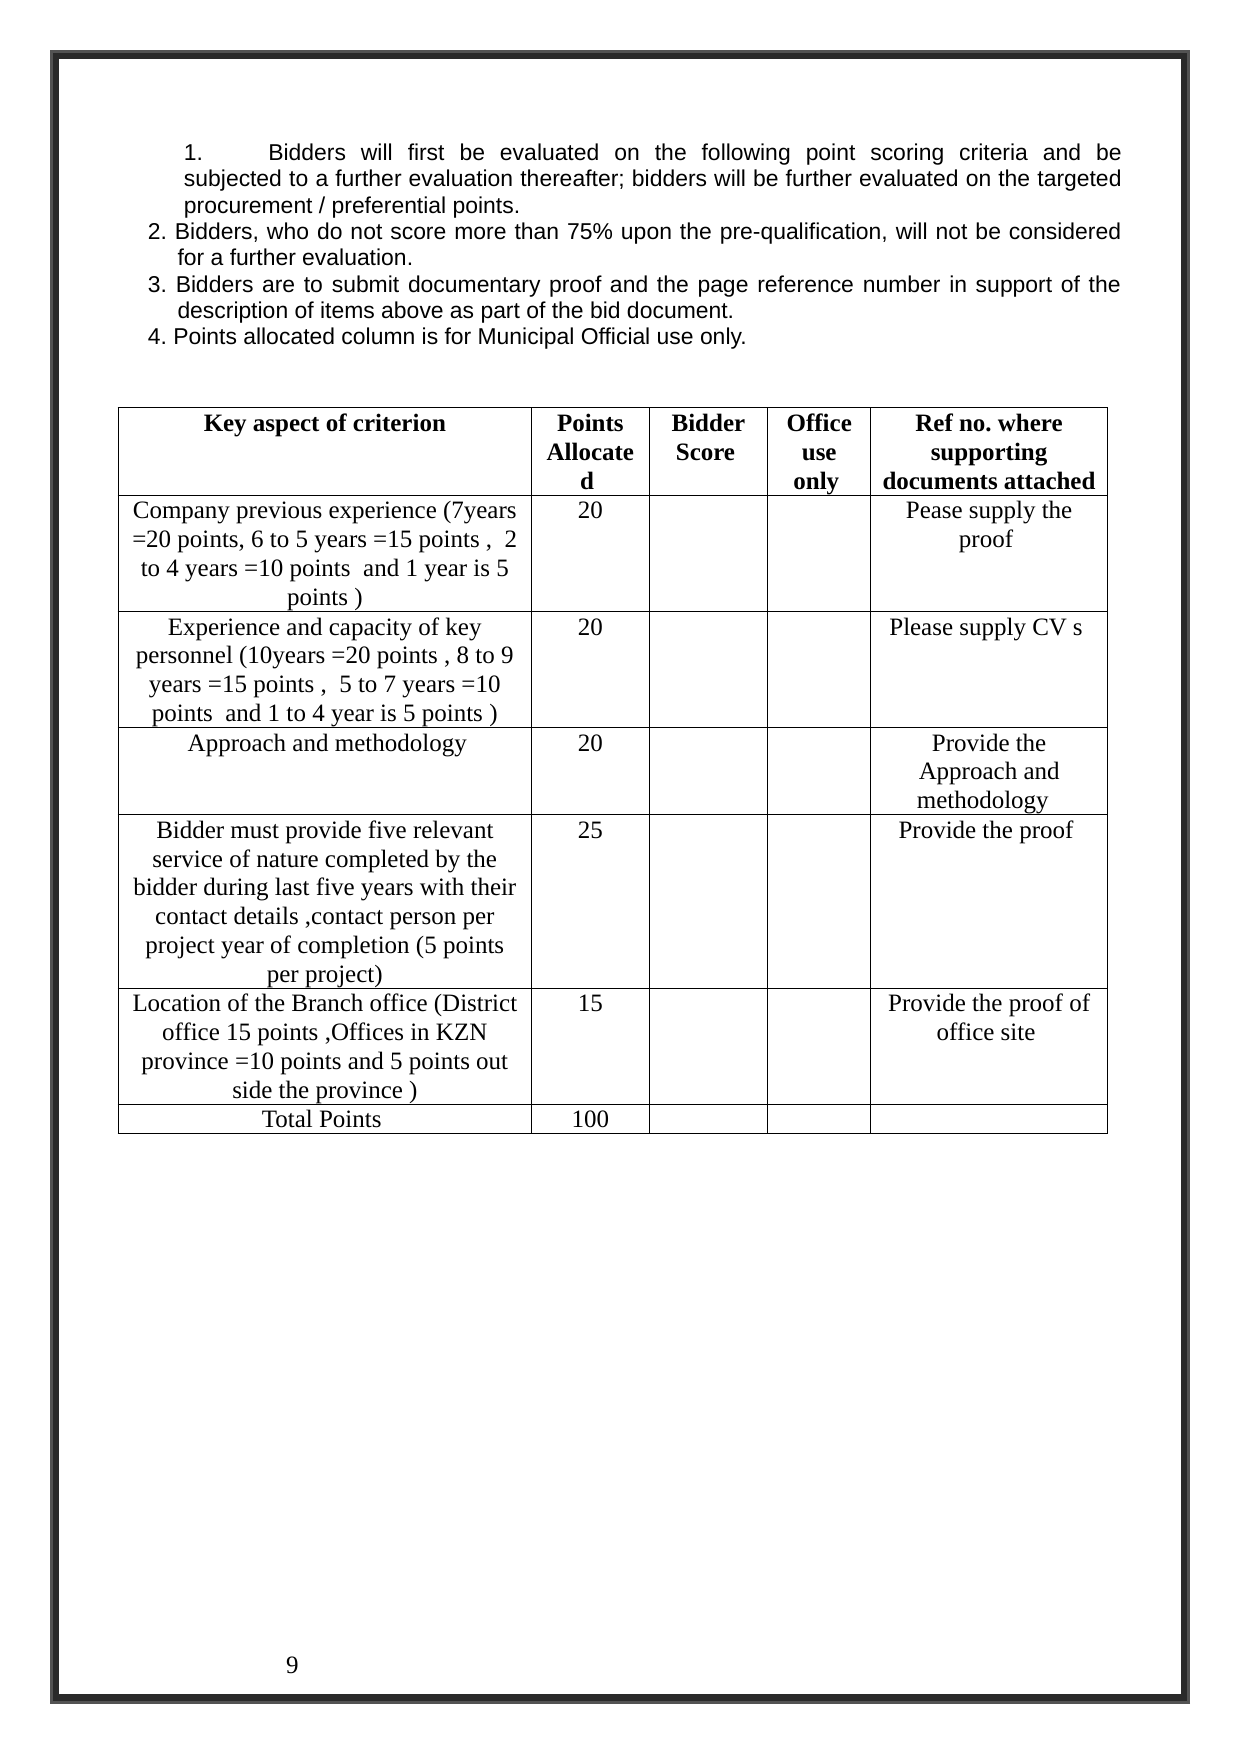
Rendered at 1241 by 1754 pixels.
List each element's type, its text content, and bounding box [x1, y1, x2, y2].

table_header Points Allocated [532, 408, 649, 494]
table_cell [871, 1105, 1107, 1133]
table_cell Please supply CV s [871, 612, 1107, 727]
table_cell Provide the proof of office site [871, 989, 1107, 1103]
table_cell Pease supply the proof [871, 496, 1107, 611]
table_cell [650, 989, 767, 1103]
table_cell Bidder must provide five relevant service of nature completed by the bidder during last five years with their contact details ,contact person per project year of completion (5 points per project) [119, 815, 531, 987]
table_cell 25 [532, 815, 649, 987]
table_cell Company previous experience (7years =20 points, 6 to 5 years =15 points , 2 to 4 years =10 points and 1 year is 5 points ) [119, 496, 531, 611]
table_cell Approach and methodology [119, 728, 531, 814]
table_cell [650, 815, 767, 987]
table_cell [650, 612, 767, 727]
table_cell 20 [532, 612, 649, 727]
table_cell [768, 496, 870, 611]
table_cell [650, 496, 767, 611]
table_cell [768, 989, 870, 1103]
table_cell [768, 815, 870, 987]
text 4. Points allocated column is for Municipal Official use only. [148, 323, 1122, 350]
text 2. Bidders, who do not score more than 75% upon the pre-qualification, will not be considered for a further evaluation. [148, 218, 1122, 271]
list Bidders will first be evaluated on the following point scoring criteria and be subjected to a further evaluation thereafter; bidders will be further evaluated on the targeted procurement / preferential points. [184, 139, 1122, 218]
table_cell Provide the proof [871, 815, 1107, 987]
table_header Office use only [768, 408, 870, 494]
table_cell [768, 612, 870, 727]
table_cell 15 [532, 989, 649, 1103]
table_cell Provide the Approach and methodology [871, 728, 1107, 814]
table_cell Location of the Branch office (District office 15 points ,Offices in KZN province =10 points and 5 points out side the province ) [119, 989, 531, 1103]
table_cell [768, 1105, 870, 1133]
table_cell 20 [532, 496, 649, 611]
table_header Bidder Score [650, 408, 767, 494]
table_header Ref no. where supporting documents attached [871, 408, 1107, 494]
table_cell [650, 1105, 767, 1133]
table_cell Experience and capacity of key personnel (10years =20 points , 8 to 9 years =15 points , 5 to 7 years =10 points and 1 to 4 year is 5 points ) [119, 612, 531, 727]
table_cell [650, 728, 767, 814]
table_cell 20 [532, 728, 649, 814]
table_cell Total Points [119, 1105, 531, 1133]
table_cell [768, 728, 870, 814]
table_header Key aspect of criterion [119, 408, 531, 494]
table_cell 100 [532, 1105, 649, 1133]
text 3. Bidders are to submit documentary proof and the page reference number in support of the description of items above as part of the bid document. [148, 271, 1122, 323]
